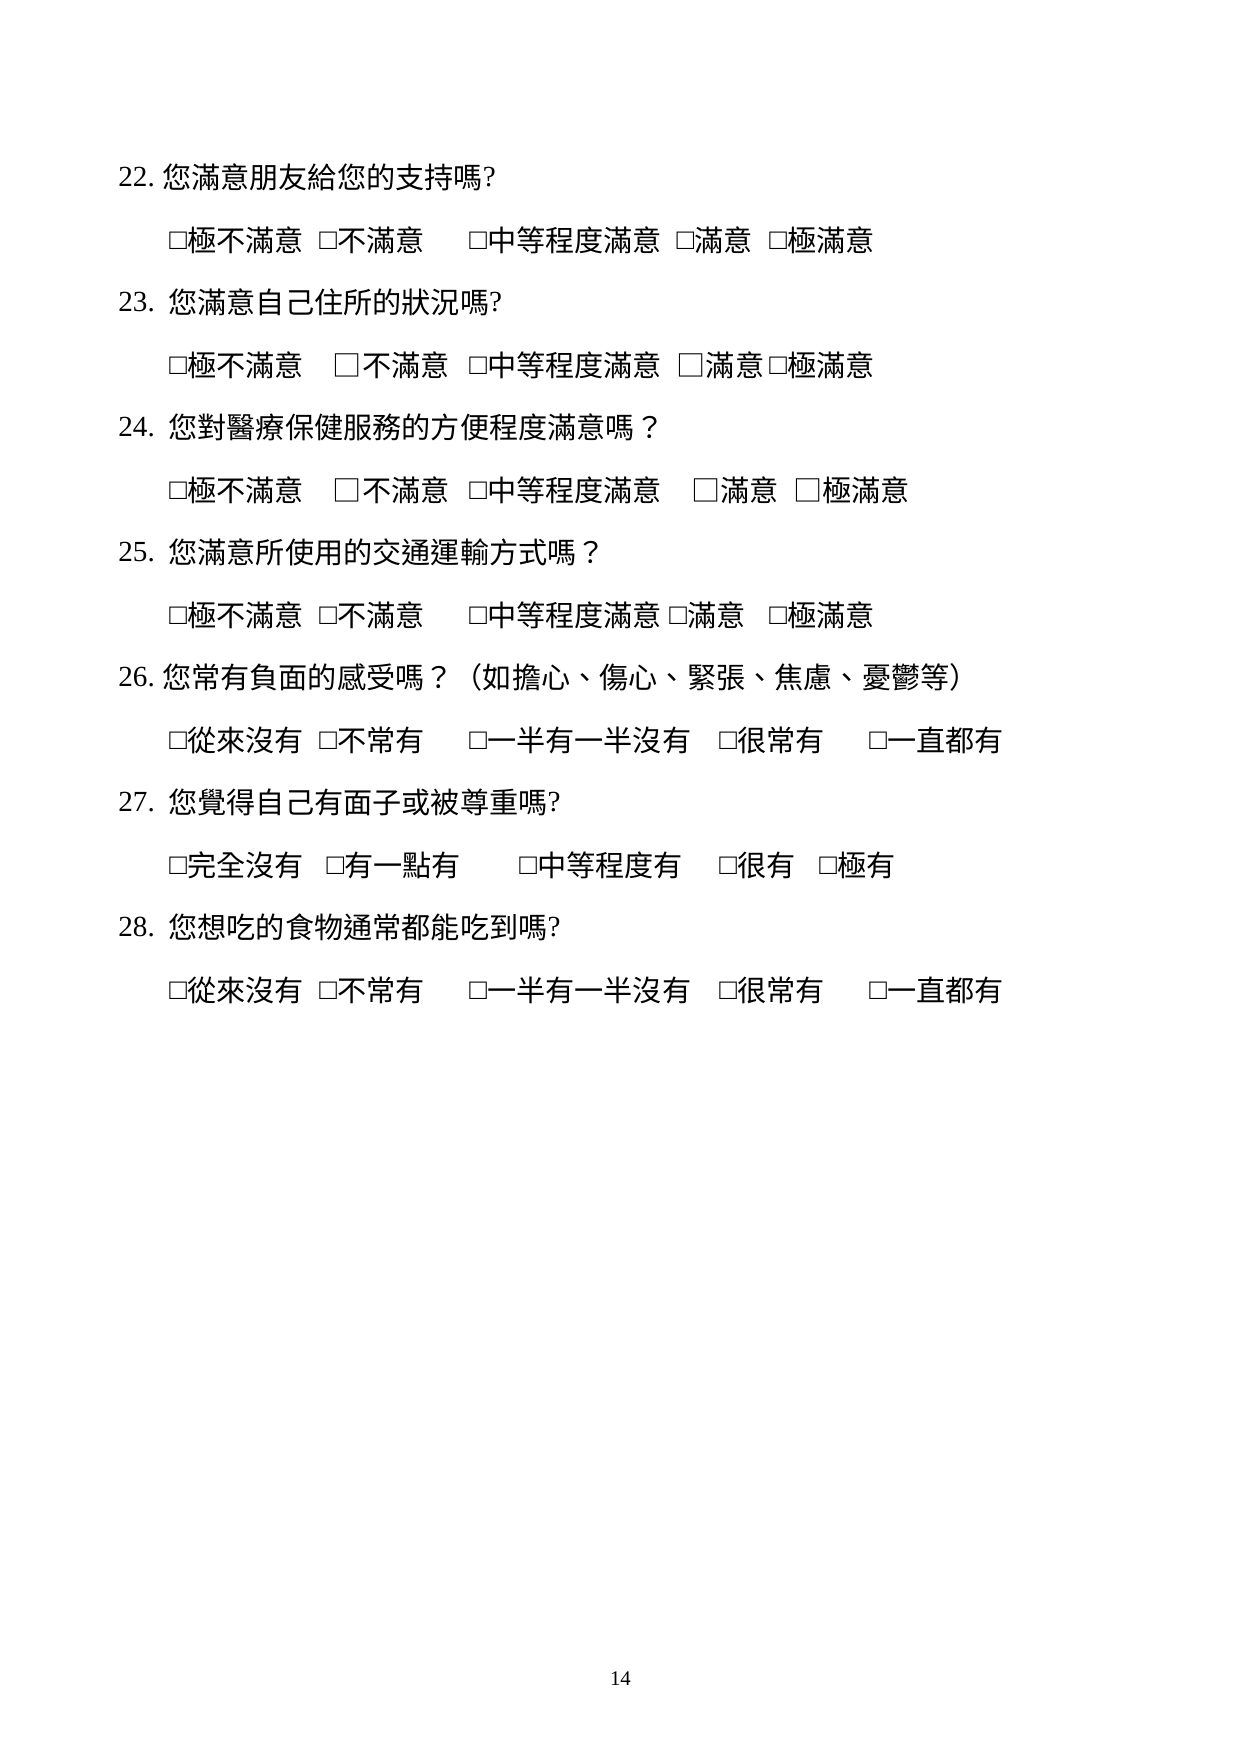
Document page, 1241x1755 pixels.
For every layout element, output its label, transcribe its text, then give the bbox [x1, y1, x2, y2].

text □從來沒有 □不常有 □一半有一半沒有 □很常有 □一直都有 [169, 947, 1122, 1009]
text 24. 您對醫療保健服務的方便程度滿意嗎？ [118, 384, 1122, 447]
text 23. 您滿意自己住所的狀況嗎? [118, 259, 1122, 322]
text 26. 您常有負面的感受嗎？（如擔心、傷心、緊張、焦慮、憂鬱等） [118, 634, 1122, 697]
text 27. 您覺得自己有面子或被尊重嗎? [118, 759, 1122, 822]
text 28. 您想吃的食物通常都能吃到嗎? [118, 884, 1122, 947]
text □極不滿意 □不滿意 □中等程度滿意 □滿意 □極滿意 [169, 447, 1122, 509]
text 25. 您滿意所使用的交通運輸方式嗎？ [118, 509, 1122, 572]
text □極不滿意 □不滿意 □中等程度滿意 □滿意 □極滿意 [169, 197, 1122, 259]
text 22. 您滿意朋友給您的支持嗎? [118, 134, 1122, 197]
text □極不滿意 □不滿意 □中等程度滿意 □滿意 □極滿意 [169, 572, 1122, 634]
text □從來沒有 □不常有 □一半有一半沒有 □很常有 □一直都有 [169, 697, 1122, 759]
text □完全沒有 □有一點有 □中等程度有 □很有 □極有 [169, 822, 1122, 884]
text □極不滿意 □不滿意 □中等程度滿意 □滿意 □極滿意 [169, 322, 1122, 384]
